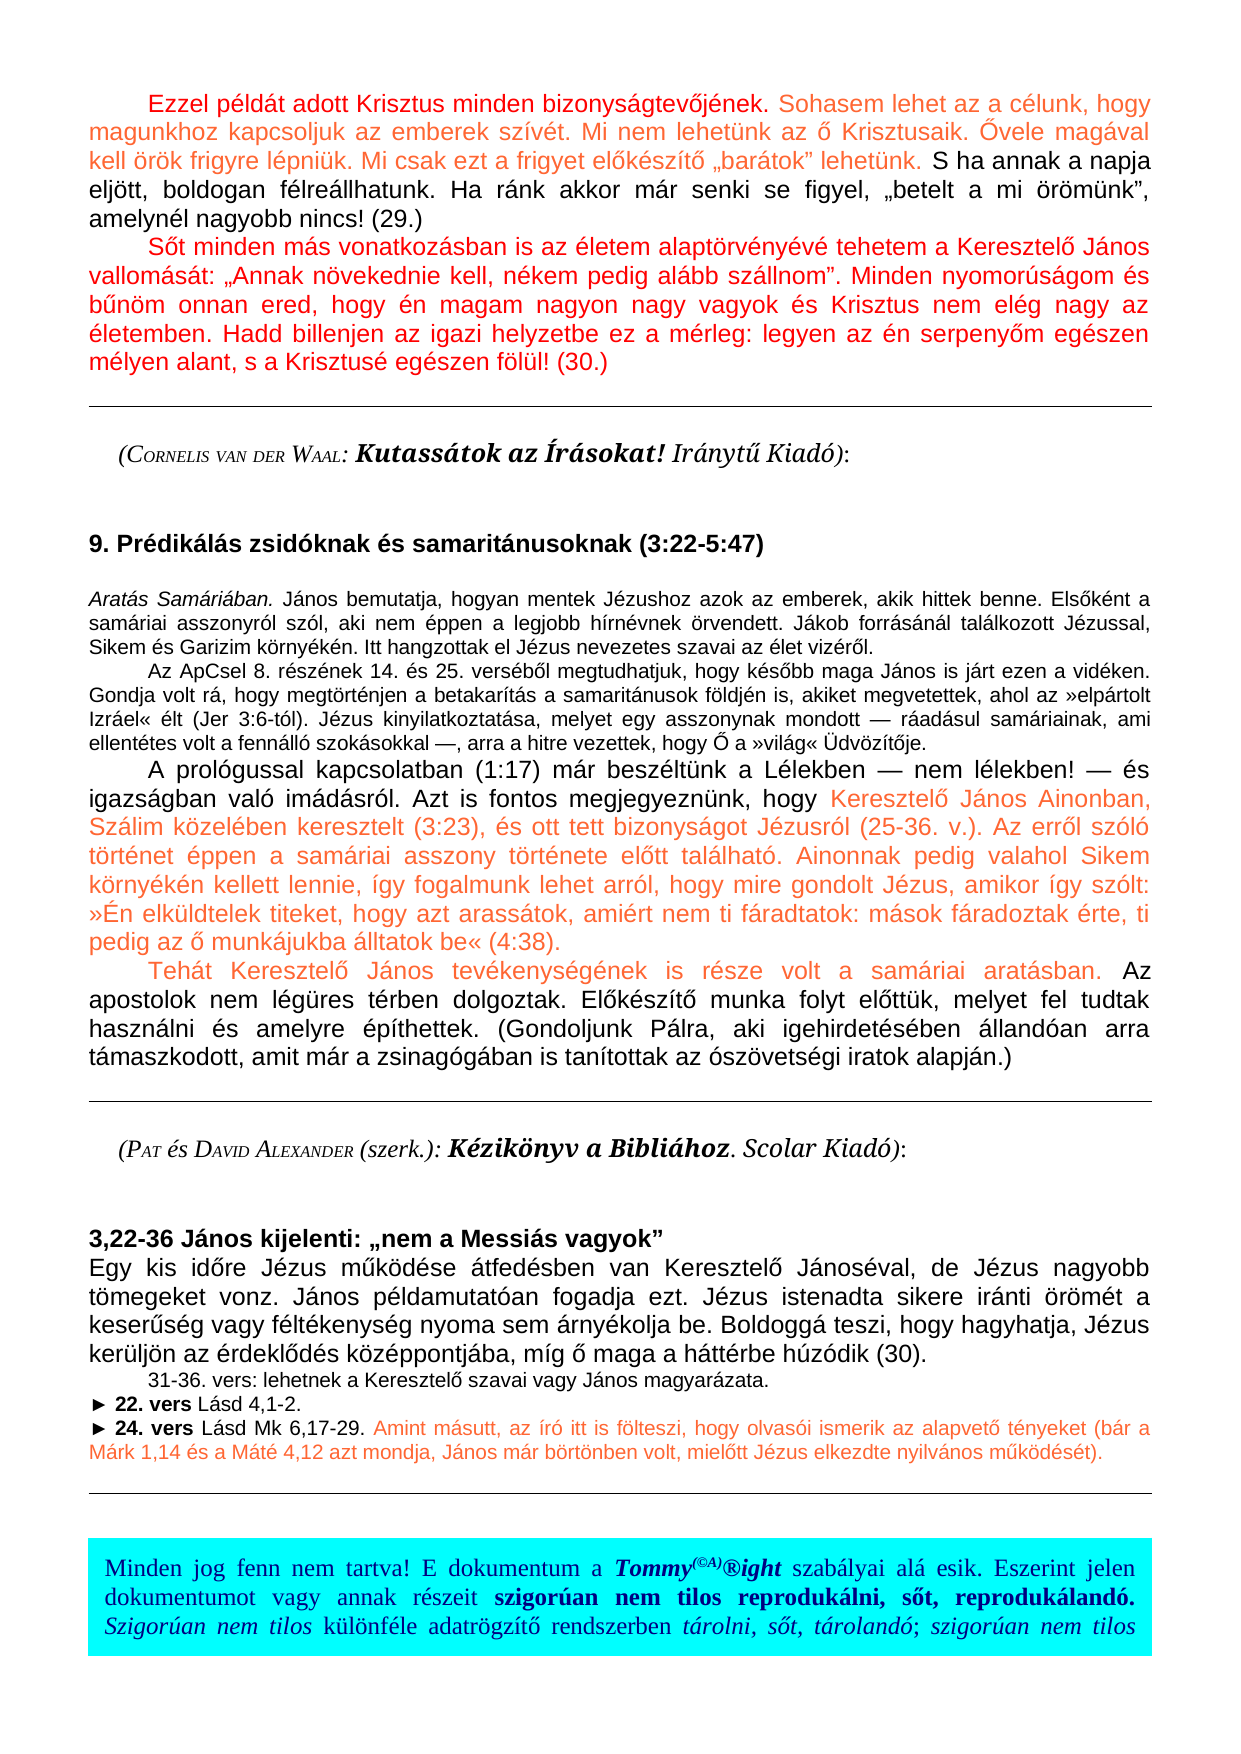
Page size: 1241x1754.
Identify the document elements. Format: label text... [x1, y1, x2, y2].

text Minden jog fenn nem tartva! E dokumentum a Tommy(©A)®ight szabályai alá esik. Eszerint jelen dokumentumot vagy annak részeit szigorúan nem tilos reprodukálni, sőt, reprodukálandó. Szigorúan nem tilos különféle adatrögzítő rendszerben tárolni, sőt, tárolandó; szigorúan nem tilos [90, 1539, 1151, 1654]
text Tehát Keresztelő János tevékenységének is része volt a samáriai aratásban. Az apostolok nem légüres térben dolgoztak. Előkészítő munka folyt előttük, melyet fel tudtak használni és amelyre építhettek. (Gondoljunk Pálra, aki igehirdetésében állandóan arra támaszkodott, amit már a zsinagógában is tanítottak az ószövetségi iratok alapján.) [88, 956, 1152, 1071]
text 9. Prédikálás zsidóknak és samaritánusoknak (3:22-5:47) [88, 529, 1152, 558]
text A prológussal kapcsolatban (1:17) már beszéltünk a Lélekben — nem lélekben! — és igazságban való imádásról. Azt is fontos megjegyeznünk, hogy Keresztelő János Ainonban, Szálim közelében keresztelt (3:23), és ott tett bizonyságot Jézusról (25-36. v.). Az erről szóló történet éppen a samáriai asszony története előtt található. Ainonnak pedig valahol Sikem környékén kellett lennie, így fogalmunk lehet arról, hogy mire gondolt Jézus, amikor így szólt: »Én elküldtelek titeket, hogy azt arassátok, amiért nem ti fáradtatok: mások fáradoztak érte, ti pedig az ő munkájukba álltatok be« (4:38). [88, 755, 1152, 956]
text ► 22. vers Lásd 4,1-2. [88, 1392, 1152, 1416]
text Egy kis időre Jézus működése átfedésben van Keresztelő Jánoséval, de Jézus nagyobb tömegeket vonz. János példamutatóan fogadja ezt. Jézus istenadta sikere iránti örömét a keserűség vagy féltékenység nyoma sem árnyékolja be. Boldoggá teszi, hogy hagyhatja, Jézus kerüljön az érdeklődés középpontjába, míg ő maga a háttérbe húzódik (30). [88, 1253, 1152, 1368]
text Aratás Samáriában. János bemutatja, hogyan mentek Jézushoz azok az emberek, akik hittek benne. Elsőként a samáriai asszonyról szól, aki nem éppen a legjobb hírnévnek örvendett. Jákob forrásánál találkozott Jézussal, Sikem és Garizim környékén. Itt hangzottak el Jézus nevezetes szavai az élet vizéről. [88, 587, 1152, 659]
text 3,22-36 János kijelenti: „nem a Messiás vagyok” [88, 1224, 1152, 1253]
text ► 24. vers Lásd Mk 6,17-29. Amint másutt, az író itt is fölteszi, hogy olvasói ismerik az alapvető tényeket (bár a Márk 1,14 és a Máté 4,12 azt mondja, János már börtönben volt, mielőtt Jézus elkezdte nyilvános működését). [88, 1416, 1152, 1464]
text (Cornelis van der Waal: Kutassátok az Írásokat! Iránytű Kiadó): [88, 407, 1152, 499]
text Sőt minden más vonatkozásban is az életem alaptörvényévé tehetem a Keresztelő János vallomását: „Annak növekednie kell, nékem pedig alább szállnom”. Minden nyomorúságom és bűnöm onnan ered, hogy én magam nagyon nagy vagyok és Krisztus nem elég nagy az életemben. Hadd billenjen az igazi helyzetbe ez a mérleg: legyen az én serpenyőm egészen mélyen alant, s a Krisztusé egészen fölül! (30.) [88, 232, 1152, 376]
text (Pat és David Alexander (szerk.): Kézikönyv a Bibliához. Scolar Kiadó): [88, 1102, 1152, 1194]
text Az ApCsel 8. részének 14. és 25. verséből megtudhatjuk, hogy később maga János is járt ezen a vidéken. Gondja volt rá, hogy megtörténjen a betakarítás a samaritánusok földjén is, akiket megvetettek, ahol az »elpártolt Izráel« élt (Jer 3:6-tól). Jézus kinyilatkoztatása, melyet egy asszonynak mondott — ráadásul samáriainak, ami ellentétes volt a fennálló szokásokkal —, arra a hitre vezettek, hogy Ő a »világ« Üdvözítője. [88, 659, 1152, 755]
text Ezzel példát adott Krisztus minden bizonyságtevőjének. Sohasem lehet az a célunk, hogy magunkhoz kapcsoljuk az emberek szívét. Mi nem lehetünk az ő Krisztusaik. Ővele magával kell örök frigyre lépniük. Mi csak ezt a frigyet előkészítő „barátok” lehetünk. S ha annak a napja eljött, boldogan félreállhatunk. Ha ránk akkor már senki se figyel, „betelt a mi örömünk”, amelynél nagyobb nincs! (29.) [88, 88, 1152, 232]
text 31-36. vers: lehetnek a Keresztelő szavai vagy János magyarázata. [88, 1368, 1152, 1392]
